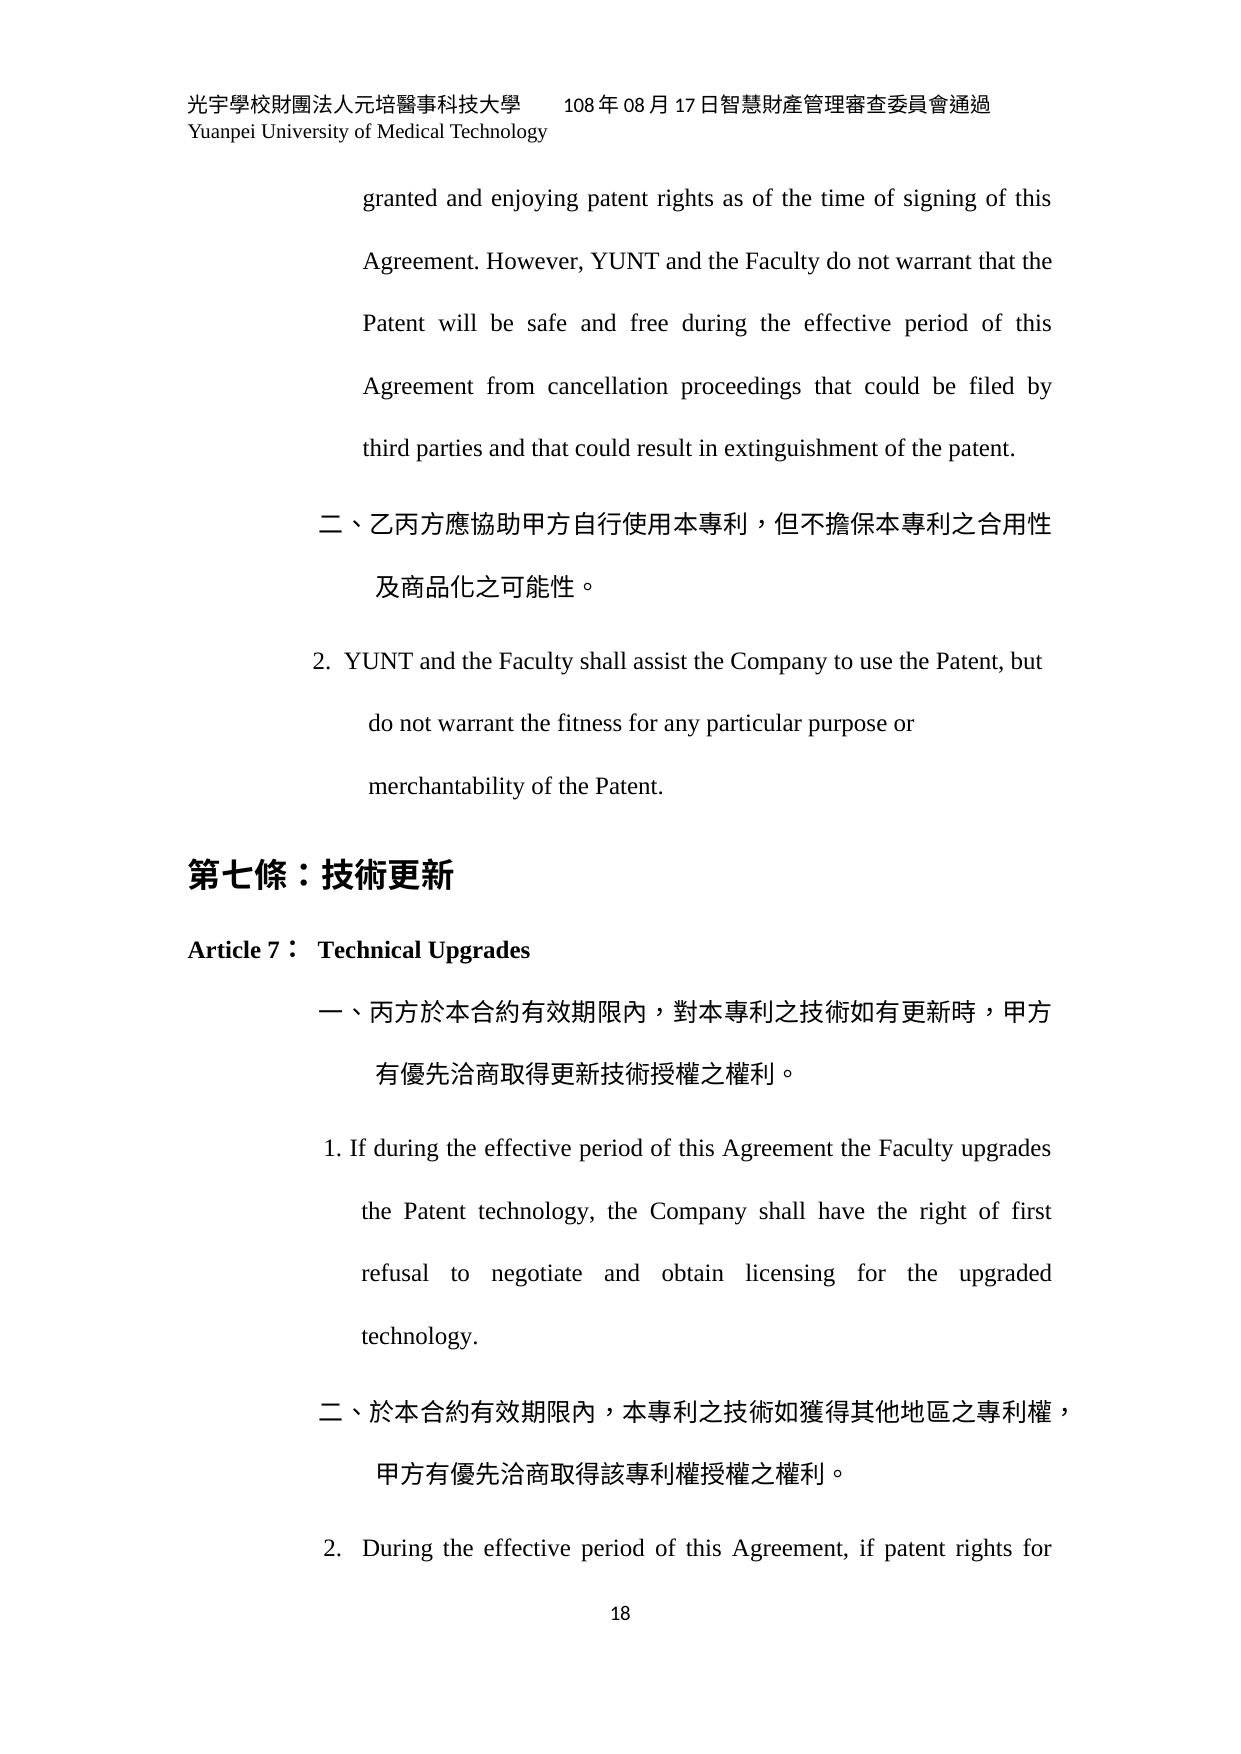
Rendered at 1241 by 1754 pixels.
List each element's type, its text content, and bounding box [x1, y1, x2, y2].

text 1. The Patent is delivered to the Company in the state of having been granted and enjoying patent rights as of the time of signing of this Agreement. However, YUNT and the Faculty do not warrant that the Patent will be safe and free during the effective period of this Agreement from cancellation proceedings that could be filed by third parties and that could result in extinguishment of the patent. [317, 156, 1053, 385]
text 二、於本合約有效期限內，本專利之技術如獲得其他地區之專利權，甲方有優先洽商取得該專利權授權之權利。 [319, 1369, 1053, 1494]
text 2. During the effective period of this Agreement, if patent rights for [323, 1506, 1053, 1569]
